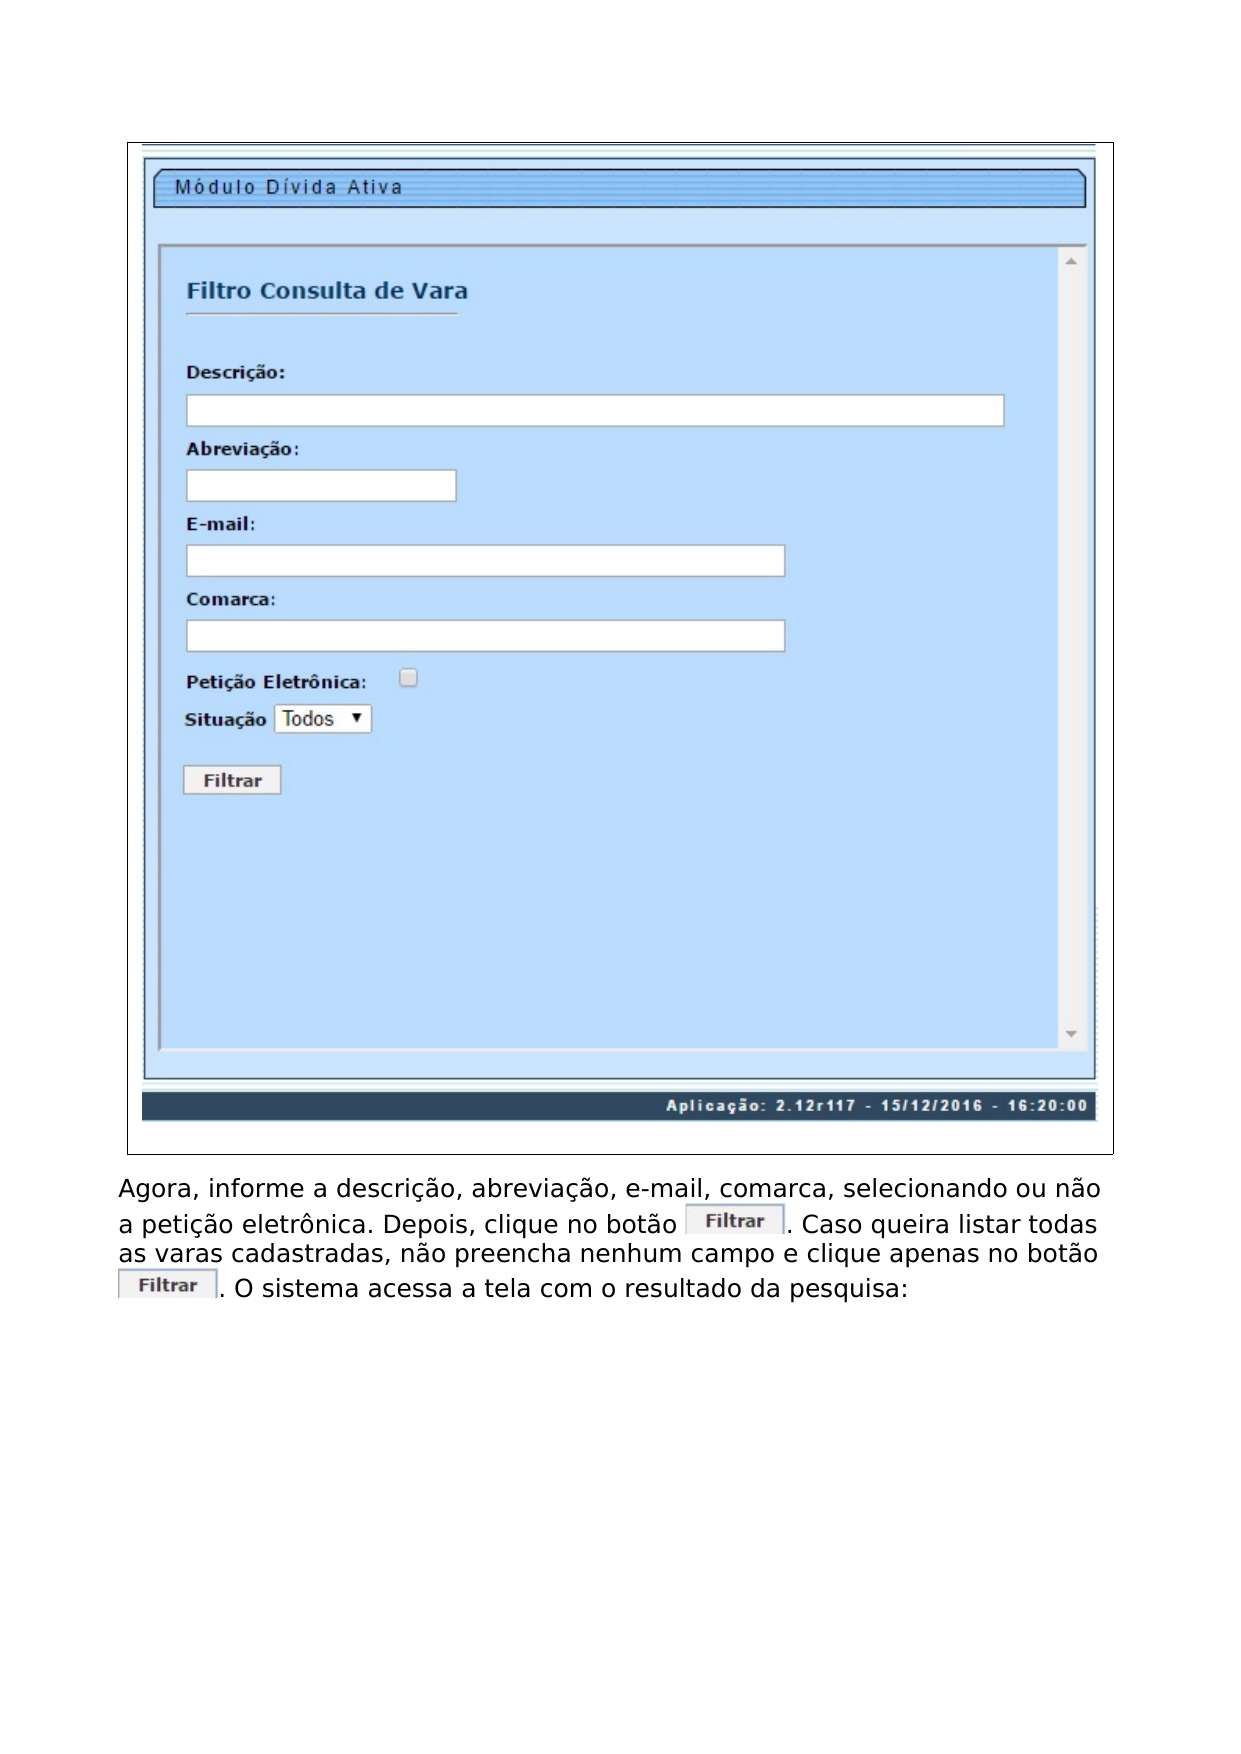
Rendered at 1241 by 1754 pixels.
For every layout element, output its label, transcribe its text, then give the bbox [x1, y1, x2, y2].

picture [118, 1268, 219, 1298]
picture [685, 1203, 786, 1234]
picture [142, 144, 1099, 1122]
table_header [128, 143, 1113, 1153]
text Agora, informe a descrição, abreviação, e-mail, comarca, selecionando ou não a petição eletrônica. Depois, clique no botão . Caso queira listar todas as varas cadastradas, não preencha nenhum campo e clique apenas no botão . O sistema acessa a tela com o resultado da pesquisa: [118, 1162, 1122, 1304]
